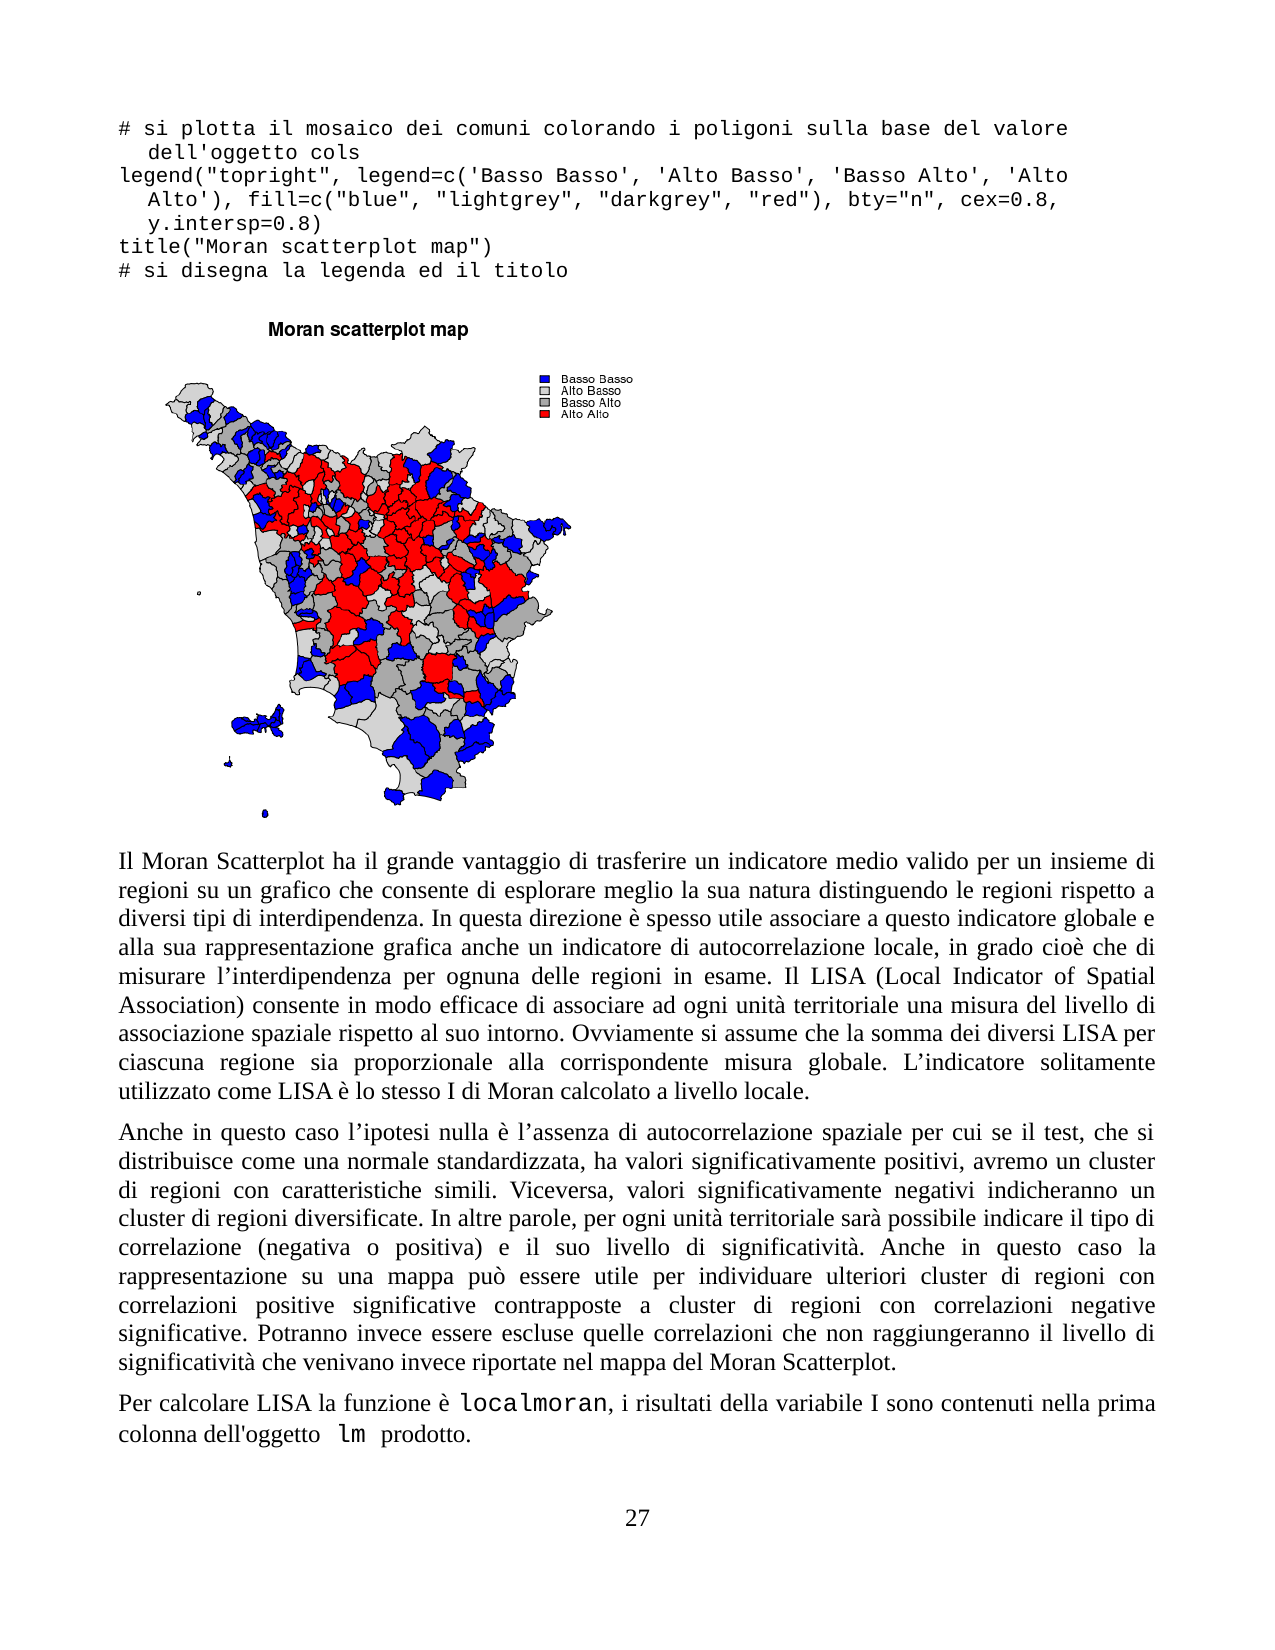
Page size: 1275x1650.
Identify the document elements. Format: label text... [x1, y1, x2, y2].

text # si plotta il mosaico dei comuni colorando i poligoni sulla base del valore dell'oggetto cols [118, 118, 1157, 165]
text Il Moran Scatterplot ha il grande vantaggio di trasferire un indicatore medio valido per un insieme di regioni su un grafico che consente di esplorare meglio la sua natura distinguendo le regioni rispetto a diversi tipi di interdipendenza. In questa direzione è spesso utile associare a questo indicatore globale e alla sua rappresentazione grafica anche un indicatore di autocorrelazione locale, in grado cioè che di misurare l’interdipendenza per ognuna delle regioni in esame. Il LISA (Local Indicator of Spatial Association) consente in modo efficace di associare ad ogni unità territoriale una misura del livello di associazione spaziale rispetto al suo intorno. Ovviamente si assume che la somma dei diversi LISA per ciascuna regione sia proporzionale alla corrispondente misura globale. L’indicatore solitamente utilizzato come LISA è lo stesso I di Moran calcolato a livello locale. [118, 846, 1157, 1105]
picture [118, 307, 638, 823]
text title("Moran scatterplot map") [118, 236, 1157, 260]
text # si disegna la legenda ed il titolo [118, 260, 1157, 284]
text Anche in questo caso l’ipotesi nulla è l’assenza di autocorrelazione spaziale per cui se il test, che si distribuisce come una normale standardizzata, ha valori significativamente positivi, avremo un cluster di regioni con caratteristiche simili. Viceversa, valori significativamente negativi indicheranno un cluster di regioni diversificate. In altre parole, per ogni unità territoriale sarà possibile indicare il tipo di correlazione (negativa o positiva) e il suo livello di significatività. Anche in questo caso la rappresentazione su una mappa può essere utile per individuare ulteriori cluster di regioni con correlazioni positive significative contrapposte a cluster di regioni con correlazioni negative significative. Potranno invece essere escluse quelle correlazioni che non raggiungeranno il livello di significatività che venivano invece riportate nel mappa del Moran Scatterplot. [118, 1117, 1157, 1376]
text legend("topright", legend=c('Basso Basso', 'Alto Basso', 'Basso Alto', 'Alto Alto'), fill=c("blue", "lightgrey", "darkgrey", "red"), bty="n", cex=0.8, y.intersp=0.8) [118, 165, 1157, 236]
text Per calcolare LISA la funzione è localmoran, i risultati della variabile I sono contenuti nella prima colonna dell'oggetto lm prodotto. [118, 1388, 1157, 1450]
